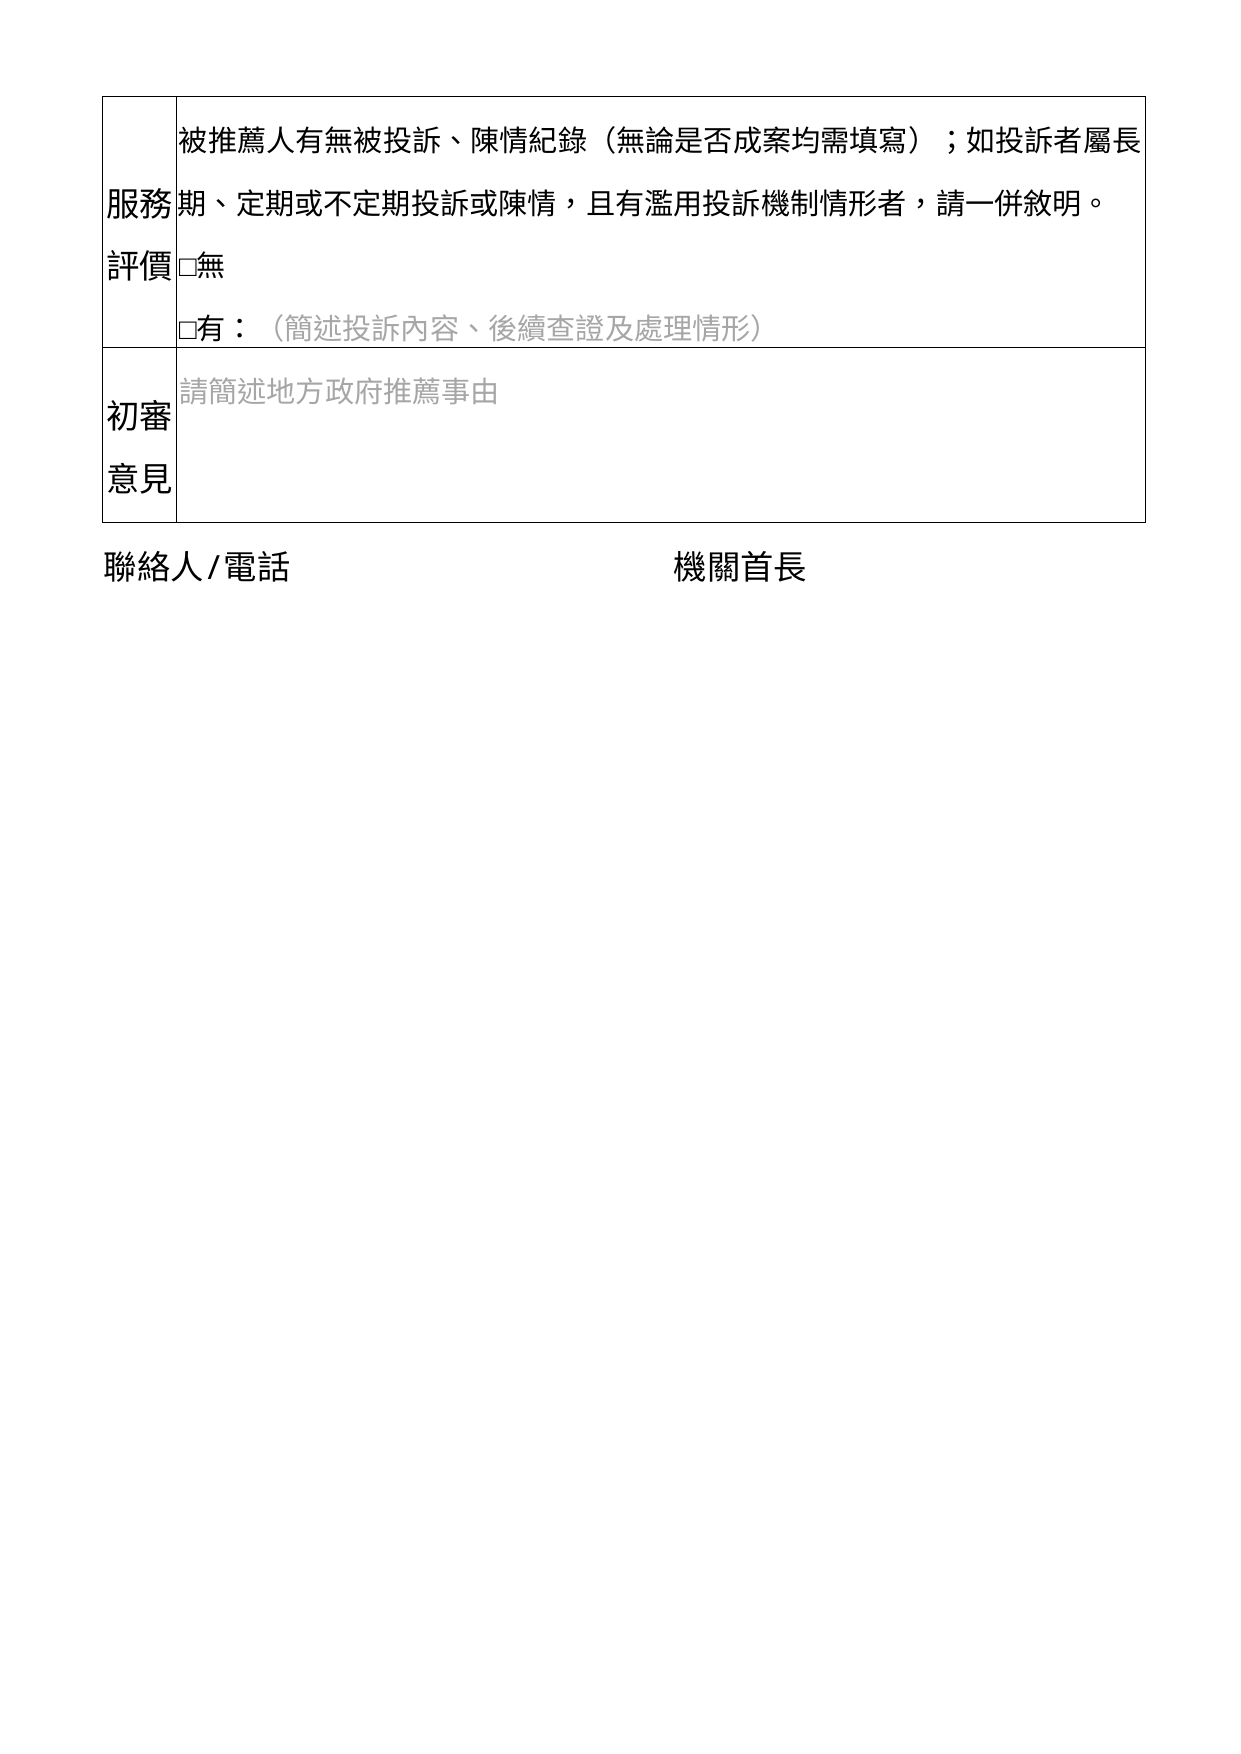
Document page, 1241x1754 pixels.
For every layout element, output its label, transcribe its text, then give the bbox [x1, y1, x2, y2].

table_cell 被推薦人有無被投訴、陳情紀錄（無論是否成案均需填寫）；如投訴者屬長期、定期或不定期投訴或陳情，且有濫用投訴機制情形者，請一併敘明。 □無 □有：（簡述投訴內容、後續查證及處理情形） [177, 97, 1145, 347]
table_cell 初審意見 [103, 348, 176, 522]
text 聯絡人/電話 機關首長 [103, 523, 1093, 586]
table_cell 服務評價 [103, 97, 176, 347]
table_cell 請簡述地方政府推薦事由 [177, 348, 1145, 522]
